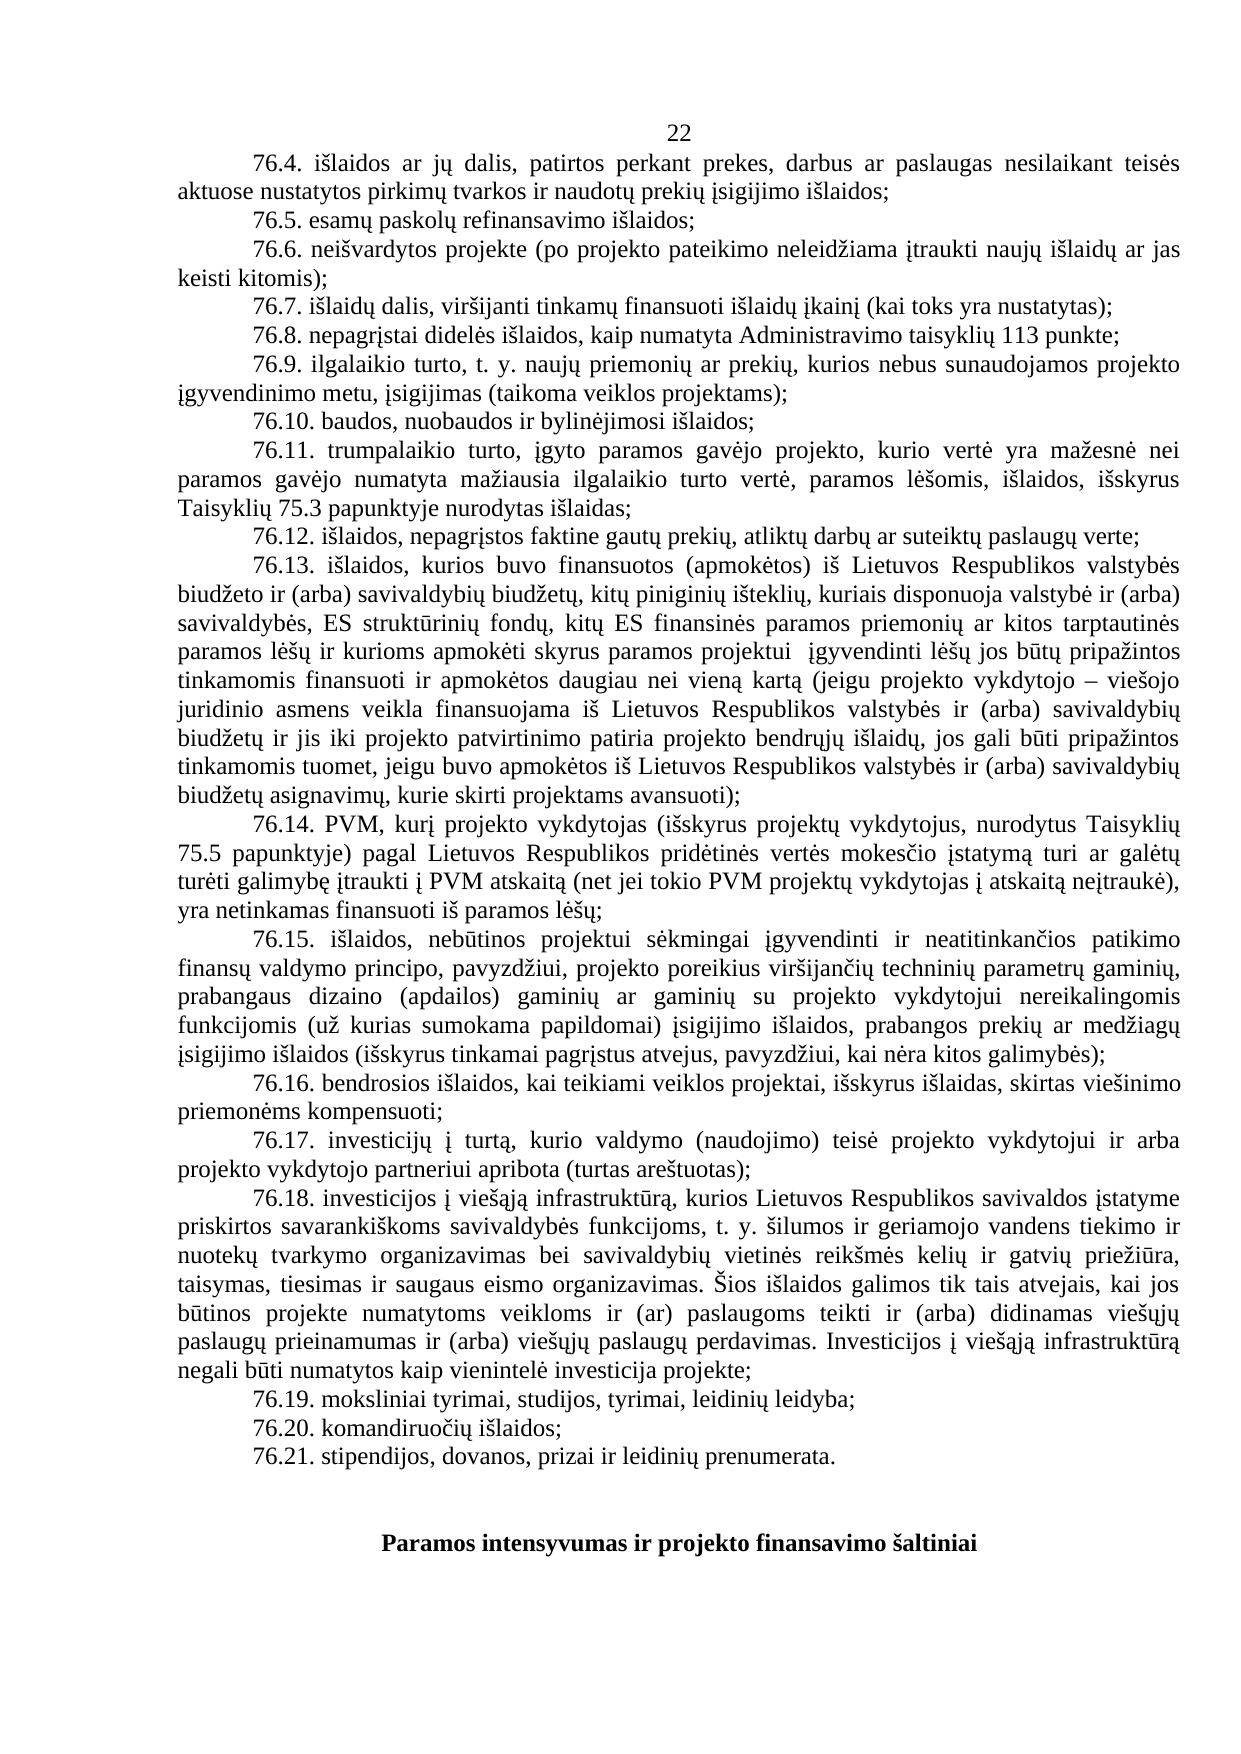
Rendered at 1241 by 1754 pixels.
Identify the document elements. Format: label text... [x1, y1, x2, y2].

text 76.18. investicijos į viešąją infrastruktūrą, kurios Lietuvos Respublikos savivaldos įstatyme priskirtos savarankiškoms savivaldybės funkcijoms, t. y. šilumos ir geriamojo vandens tiekimo ir nuotekų tvarkymo organizavimas bei savivaldybių vietinės reikšmės kelių ir gatvių priežiūra, taisymas, tiesimas ir saugaus eismo organizavimas. Šios išlaidos galimos tik tais atvejais, kai jos būtinos projekte numatytoms veikloms ir (ar) paslaugoms teikti ir (arba) didinamas viešųjų paslaugų prieinamumas ir (arba) viešųjų paslaugų perdavimas. Investicijos į viešąją infrastruktūrą negali būti numatytos kaip vienintelė investicija projekte; [177, 1183, 1181, 1384]
text 76.17. investicijų į turtą, kurio valdymo (naudojimo) teisė projekto vykdytojui ir arba projekto vykdytojo partneriui apribota (turtas areštuotas); [177, 1125, 1181, 1183]
text 76.15. išlaidos, nebūtinos projektui sėkmingai įgyvendinti ir neatitinkančios patikimo finansų valdymo principo, pavyzdžiui, projekto poreikius viršijančių techninių parametrų gaminių, prabangaus dizaino (apdailos) gaminių ar gaminių su projekto vykdytojui nereikalingomis funkcijomis (už kurias sumokama papildomai) įsigijimo išlaidos, prabangos prekių ar medžiagų įsigijimo išlaidos (išskyrus tinkamai pagrįstus atvejus, pavyzdžiui, kai nėra kitos galimybės); [177, 924, 1181, 1068]
text 76.7. išlaidų dalis, viršijanti tinkamų finansuoti išlaidų įkainį (kai toks yra nustatytas); [177, 291, 1181, 320]
text 76.4. išlaidos ar jų dalis, patirtos perkant prekes, darbus ar paslaugas nesilaikant teisės aktuose nustatytos pirkimų tvarkos ir naudotų prekių įsigijimo išlaidos; [177, 148, 1181, 205]
text 76.16. bendrosios išlaidos, kai teikiami veiklos projektai, išskyrus išlaidas, skirtas viešinimo priemonėms kompensuoti; [177, 1068, 1181, 1125]
text 76.9. ilgalaikio turto, t. y. naujų priemonių ar prekių, kurios nebus sunaudojamos projekto įgyvendinimo metu, įsigijimas (taikoma veiklos projektams); [177, 349, 1181, 406]
text 76.19. moksliniai tyrimai, studijos, tyrimai, leidinių leidyba; [177, 1384, 1181, 1413]
text 76.10. baudos, nuobaudos ir bylinėjimosi išlaidos; [177, 406, 1181, 435]
text 76.5. esamų paskolų refinansavimo išlaidos; [177, 205, 1181, 234]
text 76.21. stipendijos, dovanos, prizai ir leidinių prenumerata. [177, 1441, 1181, 1470]
text Paramos intensyvumas ir projekto finansavimo šaltiniai [177, 1528, 1181, 1556]
text 76.13. išlaidos, kurios buvo finansuotos (apmokėtos) iš Lietuvos Respublikos valstybės biudžeto ir (arba) savivaldybių biudžetų, kitų piniginių išteklių, kuriais disponuoja valstybė ir (arba) savivaldybės, ES struktūrinių fondų, kitų ES finansinės paramos priemonių ar kitos tarptautinės paramos lėšų ir kurioms apmokėti skyrus paramos projektui įgyvendinti lėšų jos būtų pripažintos tinkamomis finansuoti ir apmokėtos daugiau nei vieną kartą (jeigu projekto vykdytojo – viešojo juridinio asmens veikla finansuojama iš Lietuvos Respublikos valstybės ir (arba) savivaldybių biudžetų ir jis iki projekto patvirtinimo patiria projekto bendrųjų išlaidų, jos gali būti pripažintos tinkamomis tuomet, jeigu buvo apmokėtos iš Lietuvos Respublikos valstybės ir (arba) savivaldybių biudžetų asignavimų, kurie skirti projektams avansuoti); [177, 550, 1181, 809]
text 76.12. išlaidos, nepagrįstos faktine gautų prekių, atliktų darbų ar suteiktų paslaugų verte; [177, 521, 1181, 550]
text 76.11. trumpalaikio turto, įgyto paramos gavėjo projekto, kurio vertė yra mažesnė nei paramos gavėjo numatyta mažiausia ilgalaikio turto vertė, paramos lėšomis, išlaidos, išskyrus Taisyklių 75.3 papunktyje nurodytas išlaidas; [177, 435, 1181, 521]
text 76.8. nepagrįstai didelės išlaidos, kaip numatyta Administravimo taisyklių 113 punkte; [177, 320, 1181, 349]
text 76.6. neišvardytos projekte (po projekto pateikimo neleidžiama įtraukti naujų išlaidų ar jas keisti kitomis); [177, 234, 1181, 291]
text 76.14. PVM, kurį projekto vykdytojas (išskyrus projektų vykdytojus, nurodytus Taisyklių 75.5 papunktyje) pagal Lietuvos Respublikos pridėtinės vertės mokesčio įstatymą turi ar galėtų turėti galimybę įtraukti į PVM atskaitą (net jei tokio PVM projektų vykdytojas į atskaitą neįtraukė), yra netinkamas finansuoti iš paramos lėšų; [177, 809, 1181, 924]
text 76.20. komandiruočių išlaidos; [177, 1413, 1181, 1441]
